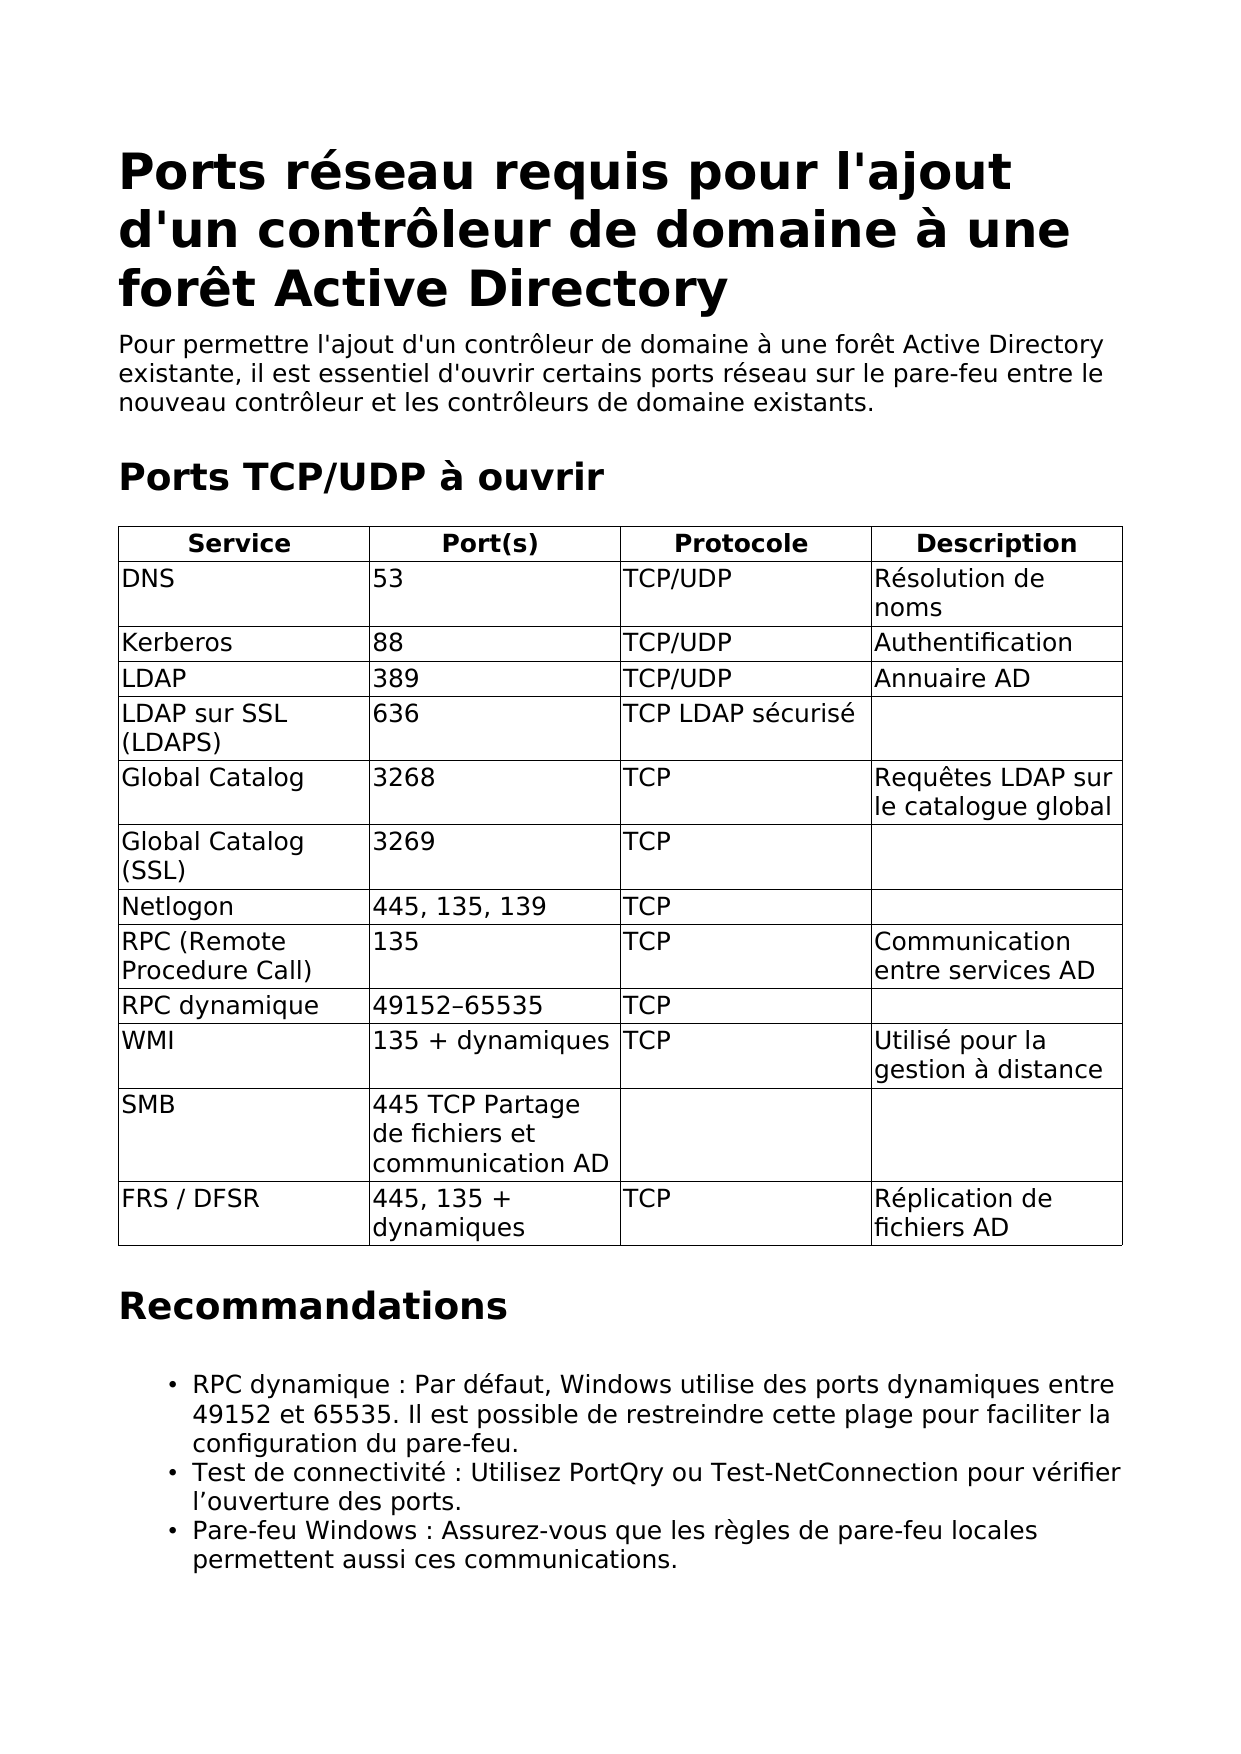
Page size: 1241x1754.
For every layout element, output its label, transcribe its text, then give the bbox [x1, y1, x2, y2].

table_cell 445 TCP Partage de fichiers et communication AD [370, 1089, 620, 1181]
table_cell [872, 890, 1122, 924]
table_cell TCP [621, 825, 871, 889]
table_cell [872, 989, 1122, 1023]
table_cell 3269 [370, 825, 620, 889]
list RPC dynamique : Par défaut, Windows utilise des ports dynamiques entre 49152 et 65535. Il est possible de restreindre cette plage pour faciliter la configuration du pare-feu. [177, 1371, 1122, 1458]
table_cell TCP LDAP sécurisé [621, 697, 871, 760]
table_cell Réplication de fichiers AD [872, 1182, 1122, 1245]
subtitle Recommandations [118, 1285, 1122, 1329]
table_cell Requêtes LDAP sur le catalogue global [872, 761, 1122, 824]
table_cell RPC dynamique [119, 989, 369, 1023]
table_cell TCP [621, 1182, 871, 1245]
table_cell Résolution de noms [872, 562, 1122, 626]
table_cell Kerberos [119, 627, 369, 661]
table_cell DNS [119, 562, 369, 626]
table_cell 135 + dynamiques [370, 1024, 620, 1087]
table_cell TCP [621, 1024, 871, 1087]
table_cell [872, 697, 1122, 760]
table_cell 445, 135, 139 [370, 890, 620, 924]
table_cell [872, 1089, 1122, 1181]
table_cell LDAP sur SSL (LDAPS) [119, 697, 369, 760]
table_cell RPC (Remote Procedure Call) [119, 925, 369, 988]
table_cell TCP [621, 925, 871, 988]
text Pour permettre l'ajout d'un contrôleur de domaine à une forêt Active Directory existante, il est essentiel d'ouvrir certains ports réseau sur le pare-feu entre le nouveau contrôleur et les contrôleurs de domaine existants. [118, 330, 1122, 418]
table_cell TCP/UDP [621, 662, 871, 696]
table_cell Authentification [872, 627, 1122, 661]
table_cell TCP/UDP [621, 627, 871, 661]
table_cell 88 [370, 627, 620, 661]
table_cell LDAP [119, 662, 369, 696]
table_cell 135 [370, 925, 620, 988]
table_cell Global Catalog [119, 761, 369, 824]
table_cell TCP [621, 890, 871, 924]
table_cell 636 [370, 697, 620, 760]
list Pare-feu Windows : Assurez-vous que les règles de pare-feu locales permettent aussi ces communications. [177, 1516, 1122, 1575]
table_cell Global Catalog (SSL) [119, 825, 369, 889]
subtitle Ports réseau requis pour l'ajout d'un contrôleur de domaine à une forêt Active Directory [118, 143, 1122, 318]
table_cell FRS / DFSR [119, 1182, 369, 1245]
table_header Port(s) [370, 527, 620, 561]
table_cell WMI [119, 1024, 369, 1087]
table_cell 49152–65535 [370, 989, 620, 1023]
table_header Protocole [621, 527, 871, 561]
table_cell [872, 825, 1122, 889]
table_cell Netlogon [119, 890, 369, 924]
table_cell Communication entre services AD [872, 925, 1122, 988]
table_cell TCP [621, 761, 871, 824]
list Test de connectivité : Utilisez PortQry ou Test-NetConnection pour vérifier l’ouverture des ports. [177, 1458, 1122, 1516]
table_cell 53 [370, 562, 620, 626]
table_cell [621, 1089, 871, 1181]
table_cell SMB [119, 1089, 369, 1181]
subtitle Ports TCP/UDP à ouvrir [118, 455, 1122, 499]
table_header Service [119, 527, 369, 561]
table_header Description [872, 527, 1122, 561]
table_cell 3268 [370, 761, 620, 824]
table_cell TCP [621, 989, 871, 1023]
table_cell Annuaire AD [872, 662, 1122, 696]
table_cell 445, 135 + dynamiques [370, 1182, 620, 1245]
table_cell 389 [370, 662, 620, 696]
table_cell TCP/UDP [621, 562, 871, 626]
table_cell Utilisé pour la gestion à distance [872, 1024, 1122, 1087]
